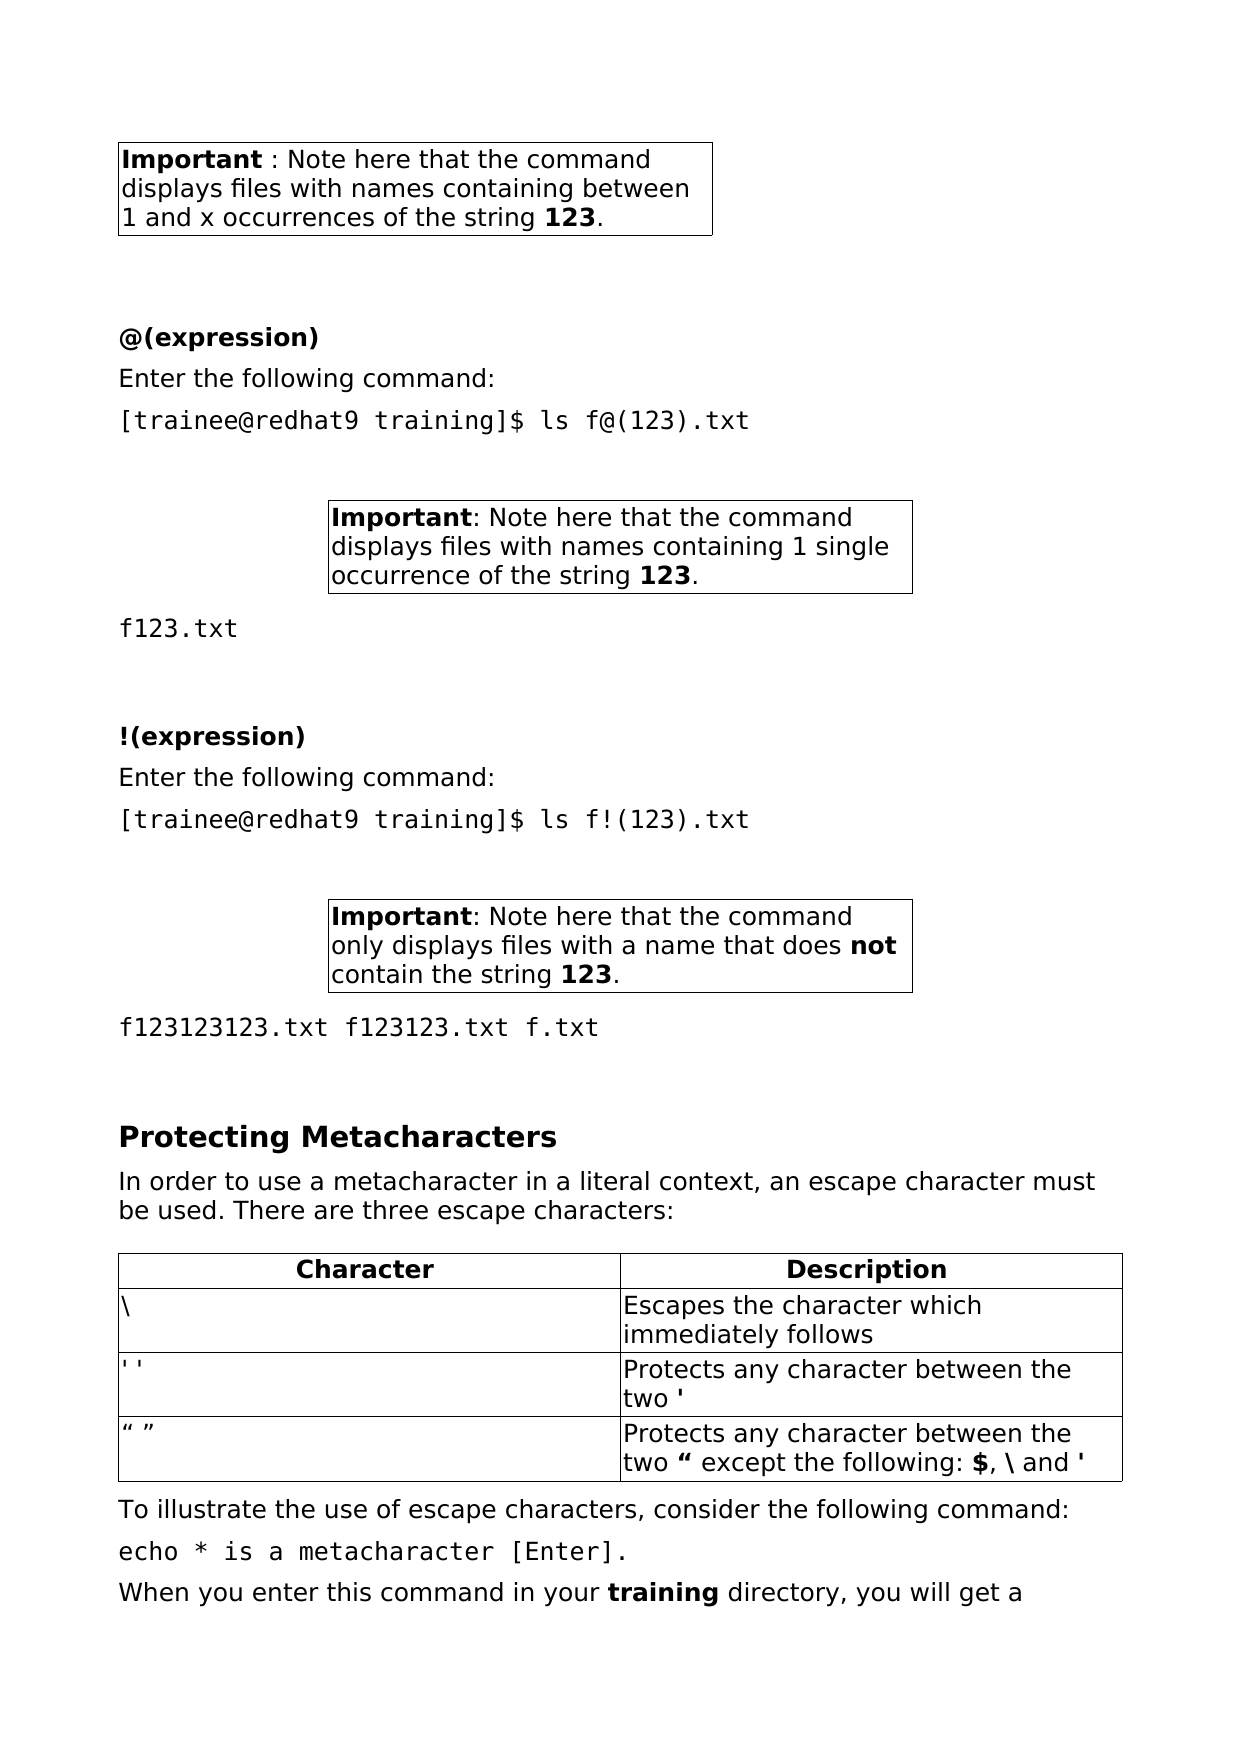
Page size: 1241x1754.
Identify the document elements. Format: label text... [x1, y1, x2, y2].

table_header Important: Note here that the command only displays files with a name that does not contain the string 123. [329, 900, 912, 992]
table_cell \ [119, 1289, 620, 1352]
table_cell Protects any character between the two “ except the following: $, \ and ' [621, 1417, 1122, 1481]
table_cell Escapes the character which immediately follows [621, 1289, 1122, 1352]
text echo * is a metacharacter [Enter]. [118, 1537, 1122, 1566]
text [trainee@redhat9 training]$ ls f!(123).txt f123123123.txt f123123.txt f.txt [118, 805, 1122, 1042]
subtitle @(expression) [118, 323, 1122, 352]
table_cell ' ' [119, 1353, 620, 1416]
table_header Important : Note here that the command displays files with names containing between 1 and x occurrences of the string 123. [119, 143, 712, 235]
subtitle !(expression) [118, 722, 1122, 751]
text Enter the following command: [118, 364, 1122, 393]
text When you enter this command in your training directory, you will get a [118, 1578, 1122, 1607]
text In order to use a metacharacter in a literal context, an escape character must be used. There are three escape characters: [118, 1167, 1122, 1225]
table_cell “ ” [119, 1417, 620, 1481]
table_header Important: Note here that the command displays files with names containing 1 single occurrence of the string 123. [329, 501, 912, 593]
table_header Description [621, 1254, 1122, 1288]
text Enter the following command: [118, 763, 1122, 792]
table_cell Protects any character between the two ' [621, 1353, 1122, 1416]
table_header Character [119, 1254, 620, 1288]
text [trainee@redhat9 training]$ ls f@(123).txt f123.txt [118, 406, 1122, 643]
subtitle Protecting Metacharacters [118, 1121, 1122, 1154]
text To illustrate the use of escape characters, consider the following command: [118, 1496, 1122, 1525]
